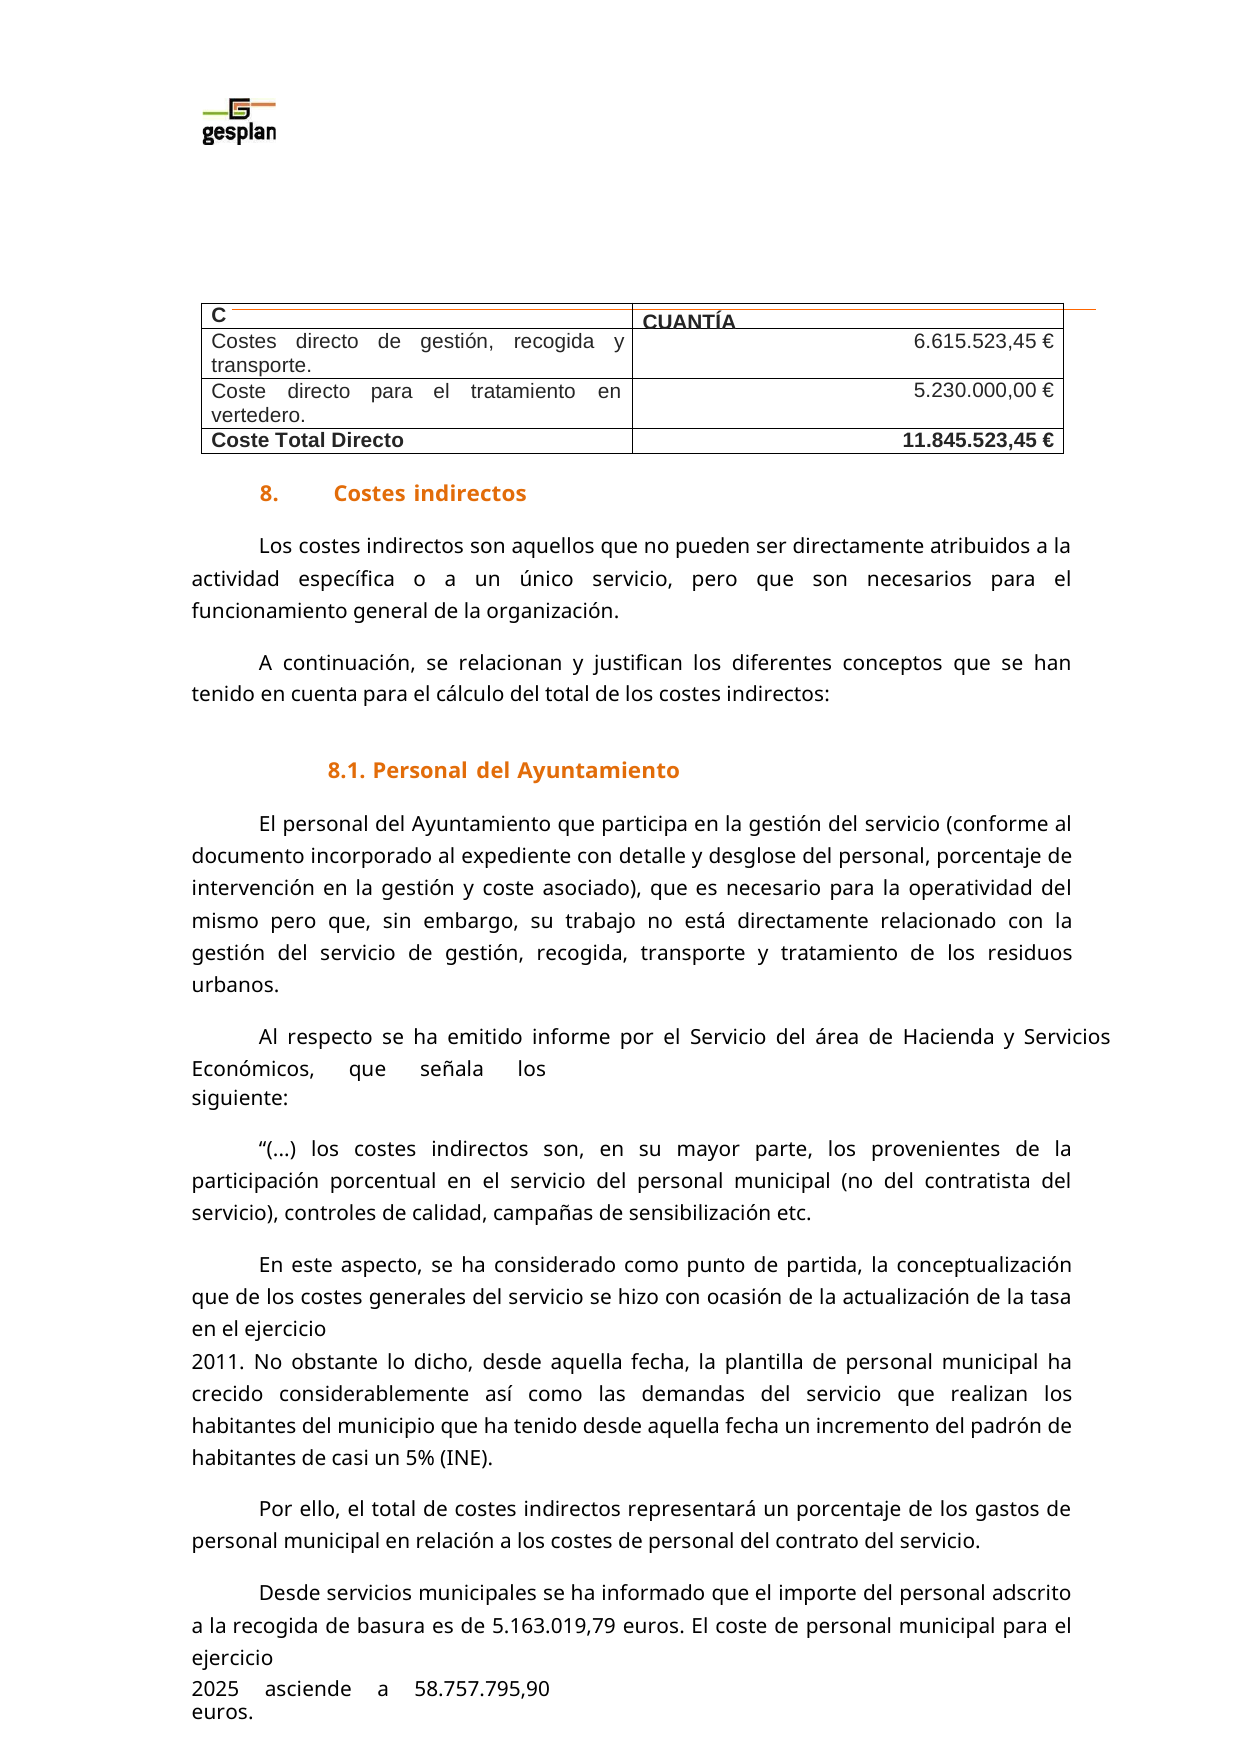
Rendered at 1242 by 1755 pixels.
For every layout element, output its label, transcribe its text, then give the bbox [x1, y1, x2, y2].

text 8. Costes indirectos [259, 478, 1202, 508]
table_cell 11.845.523,45 € [633, 429, 1063, 452]
table_cell Coste Total Directo [202, 429, 632, 452]
table_header CUANTÍA [633, 310, 1063, 328]
table_cell 5.230.000,00 € [633, 379, 1063, 427]
text En este aspecto, se ha considerado como punto de partida, la conceptualización que de los costes generales del servicio se hizo con ocasión de la actualización de la tasa en el ejercicio [191, 1250, 1072, 1343]
text 8.1. Personal del Ayuntamiento [328, 755, 1202, 785]
table_cell Coste directo para el tratamiento en vertedero. [202, 379, 632, 427]
text Los costes indirectos son aquellos que no pueden ser directamente atribuidos a la actividad específica o a un único servicio, pero que son necesarios para el funcionamiento general de la organización. [191, 532, 1072, 624]
table_header CONCEPTO [202, 304, 632, 328]
table_cell Costes directo de gestión, recogida y transporte. [202, 329, 632, 378]
text “(...) los costes indirectos son, en su mayor parte, los provenientes de la participación porcentual en el servicio del personal municipal (no del contratista del servicio), controles de calidad, campañas de sensibilización etc. [191, 1134, 1072, 1227]
text 2025 asciende a 58.757.795,90 euros. [191, 1676, 550, 1723]
text A continuación, se relacionan y justifican los diferentes conceptos que se han tenido en cuenta para el cálculo del total de los costes indirectos: [191, 648, 1071, 708]
text Desde servicios municipales se ha informado que el importe del personal adscrito a la recogida de basura es de 5.163.019,79 euros. El coste de personal municipal para el ejercicio [191, 1578, 1072, 1672]
text 2011. No obstante lo dicho, desde aquella fecha, la plantilla de personal municipal ha crecido considerablemente así como las demandas del servicio que realizan los habitantes del municipio que ha tenido desde aquella fecha un incremento del padrón de habitantes de casi un 5% (INE). [191, 1347, 1072, 1471]
text Económicos, que señala los siguiente: [191, 1054, 546, 1111]
text El personal del Ayuntamiento que participa en la gestión del servicio (conforme al documento incorporado al expediente con detalle y desglose del personal, porcentaje de intervención en la gestión y coste asociado), que es necesario para la operatividad del mismo pero que, sin embargo, su trabajo no está directamente relacionado con la gestión del servicio de gestión, recogida, transporte y tratamiento de los residuos urbanos. [191, 809, 1073, 999]
text Por ello, el total de costes indirectos representará un porcentaje de los gastos de personal municipal en relación a los costes de personal del contrato del servicio. [191, 1494, 1072, 1555]
text Al respecto se ha emitido informe por el Servicio del área de Hacienda y Servicios [259, 1022, 1202, 1051]
table_cell 6.615.523,45 € [633, 329, 1063, 378]
table_header [633, 304, 1063, 309]
